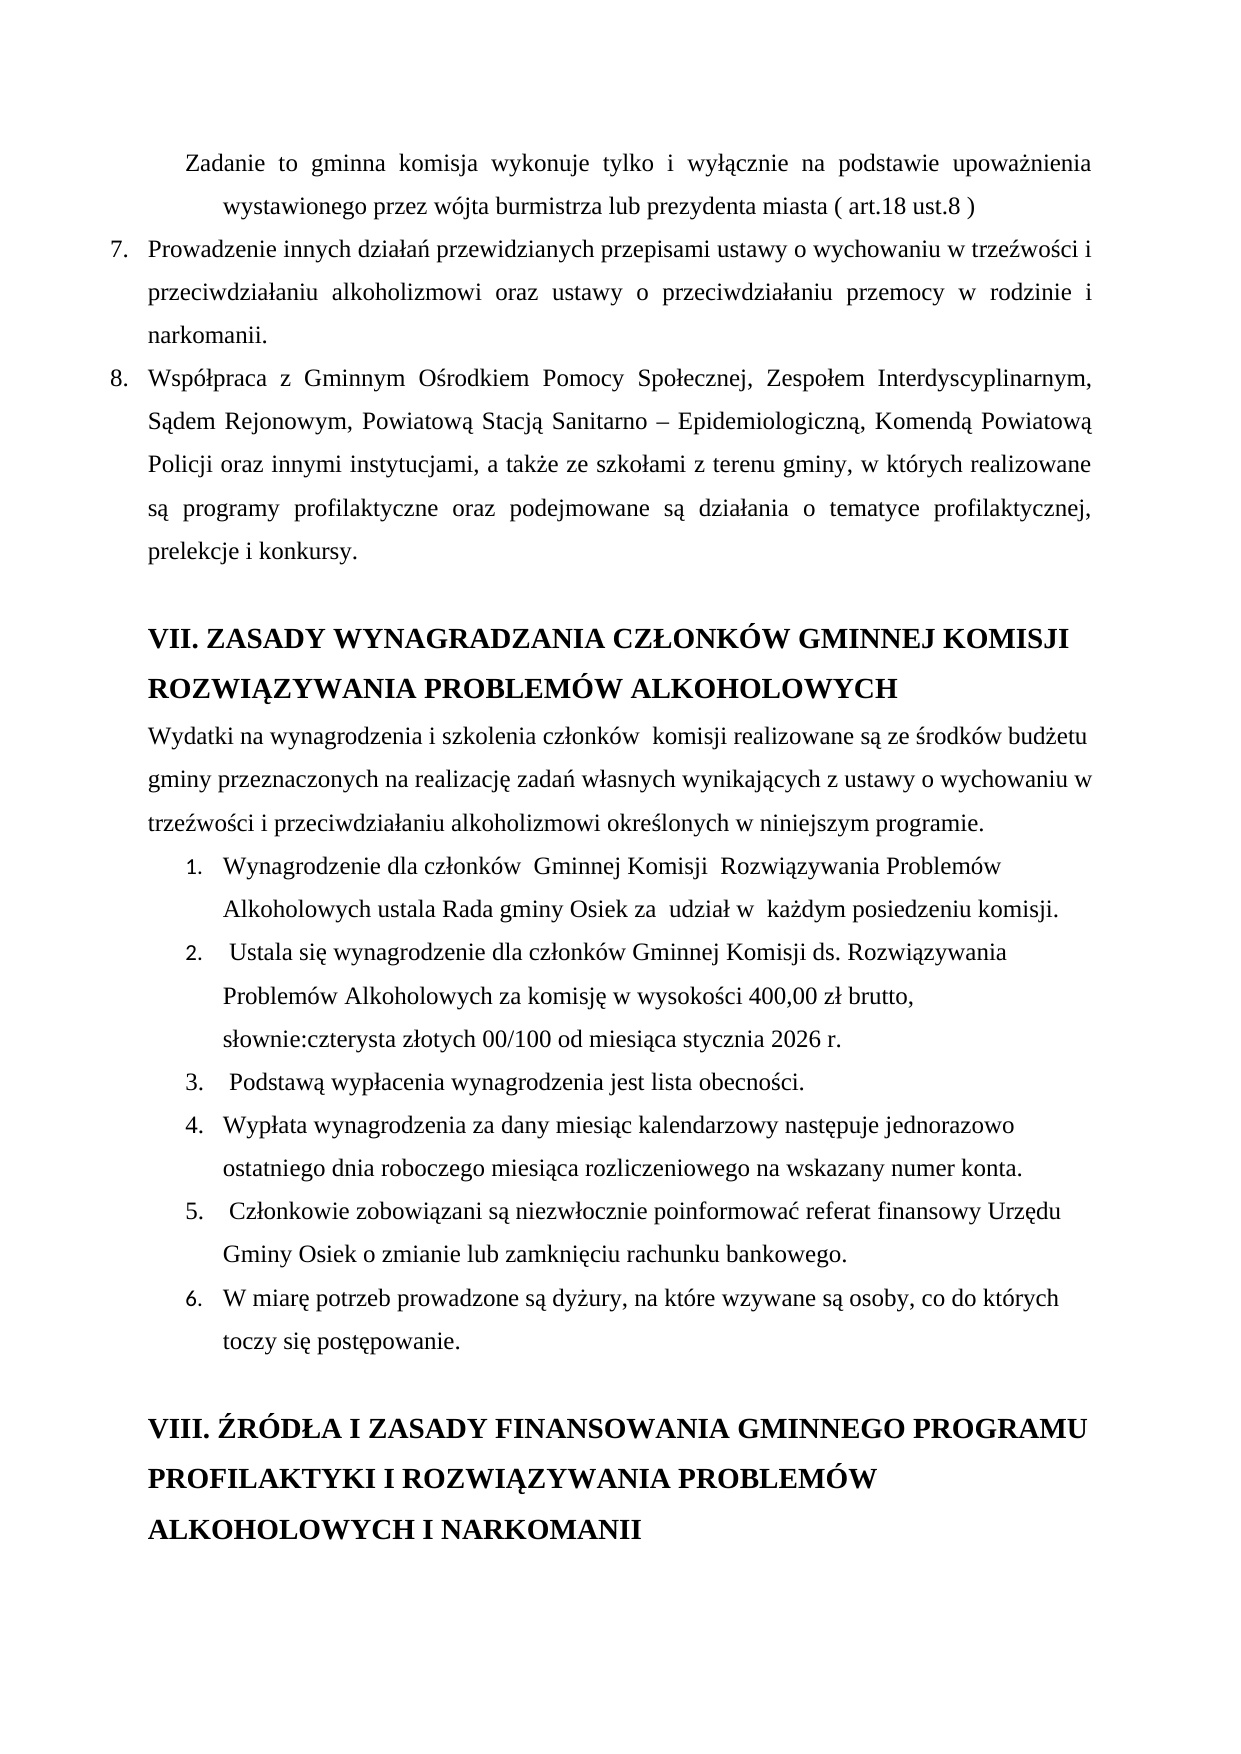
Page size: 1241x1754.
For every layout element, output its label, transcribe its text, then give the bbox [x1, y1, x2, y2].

list Wynagrodzenie dla członków Gminnej Komisji Rozwiązywania Problemów Alkoholowych ustala Rada gminy Osiek za udział w każdym posiedzeniu komisji. [185, 851, 1093, 923]
list Wypłata wynagrodzenia za dany miesiąc kalendarzowy następuje jednorazowo ostatniego dnia roboczego miesiąca rozliczeniowego na wskazany numer konta. [185, 1110, 1093, 1182]
list Ustala się wynagrodzenie dla członków Gminnej Komisji ds. Rozwiązywania Problemów Alkoholowych za komisję w wysokości 400,00 zł brutto, słownie:czterysta złotych 00/100 od miesiąca stycznia 2026 r. [185, 937, 1093, 1053]
list Prowadzenie innych działań przewidzianych przepisami ustawy o wychowaniu w trzeźwości i przeciwdziałaniu alkoholizmowi oraz ustawy o przeciwdziałaniu przemocy w rodzinie i narkomanii. [110, 234, 1093, 349]
subtitle VII. ZASADY WYNAGRADZANIA CZŁONKÓW GMINNEJ KOMISJI ROZWIĄZYWANIA PROBLEMÓW ALKOHOLOWYCH [148, 621, 1093, 705]
text Zadanie to gminna komisja wykonuje tylko i wyłącznie na podstawie upoważnienia wystawionego przez wójta burmistrza lub prezydenta miasta ( art.18 ust.8 ) [185, 148, 1093, 219]
list Podstawą wypłacenia wynagrodzenia jest lista obecności. [185, 1067, 1093, 1096]
list W miarę potrzeb prowadzone są dyżury, na które wzywane są osoby, co do których toczy się postępowanie. [185, 1283, 1093, 1355]
list Współpraca z Gminnym Ośrodkiem Pomocy Społecznej, Zespołem Interdyscyplinarnym, Sądem Rejonowym, Powiatową Stacją Sanitarno – Epidemiologiczną, Komendą Powiatową Policji oraz innymi instytucjami, a także ze szkołami z terenu gminy, w których realizowane są programy profilaktyczne oraz podejmowane są działania o tematyce profilaktycznej, prelekcje i konkursy. [110, 363, 1093, 564]
subtitle VIII. ŹRÓDŁA I ZASADY FINANSOWANIA GMINNEGO PROGRAMU PROFILAKTYKI I ROZWIĄZYWANIA PROBLEMÓW ALKOHOLOWYCH I NARKOMANII [148, 1411, 1093, 1545]
subtitle Wydatki na wynagrodzenia i szkolenia członków komisji realizowane są ze środków budżetu gminy przeznaczonych na realizację zadań własnych wynikających z ustawy o wychowaniu w trzeźwości i przeciwdziałaniu alkoholizmowi określonych w niniejszym programie. [148, 721, 1093, 836]
list Członkowie zobowiązani są niezwłocznie poinformować referat finansowy Urzędu Gminy Osiek o zmianie lub zamknięciu rachunku bankowego. [185, 1196, 1093, 1268]
